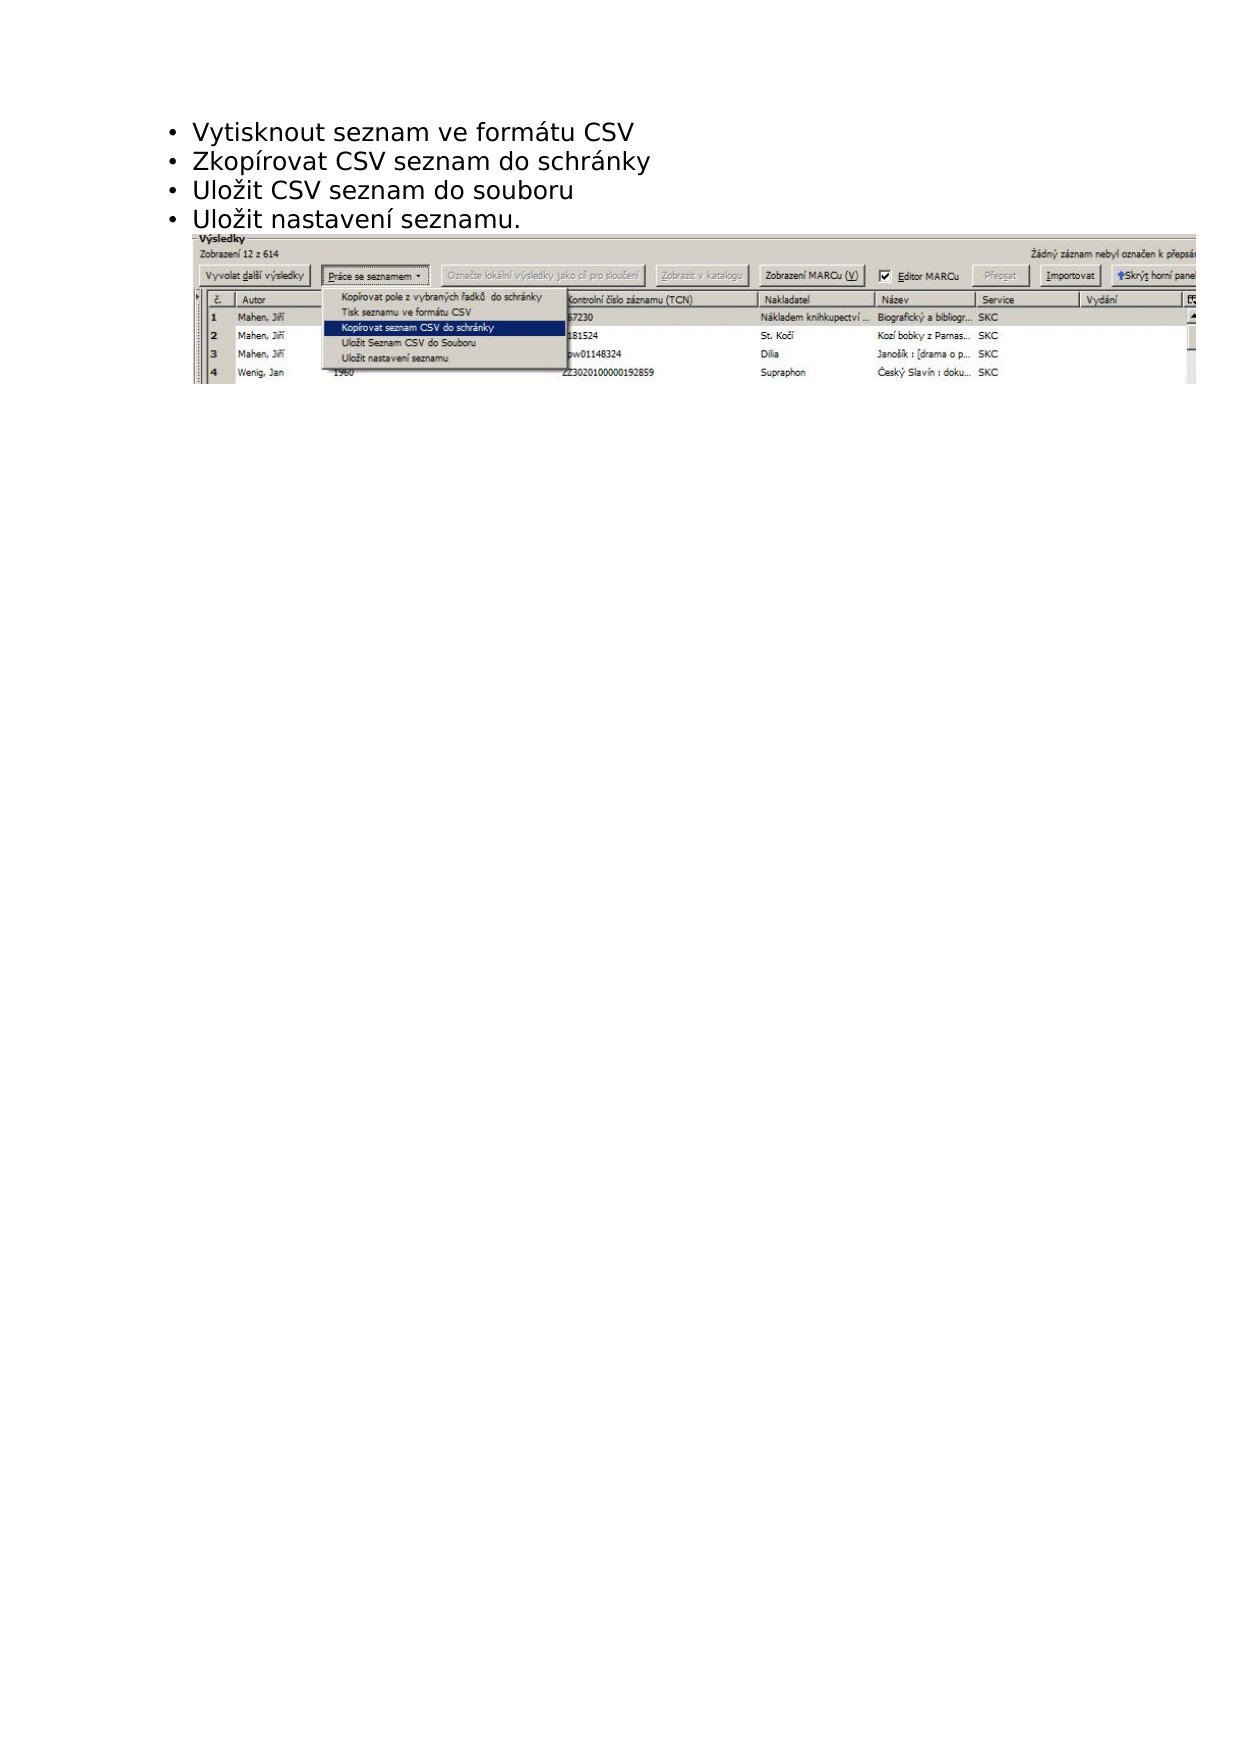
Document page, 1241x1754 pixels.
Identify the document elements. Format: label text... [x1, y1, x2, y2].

picture [192, 234, 1196, 384]
list Zkopírovat CSV seznam do schránky [177, 147, 1122, 176]
list Vytisknout seznam ve formátu CSV [177, 118, 1122, 147]
list Uložit CSV seznam do souboru [177, 176, 1122, 206]
list Uložit nastavení seznamu. [177, 206, 1122, 384]
